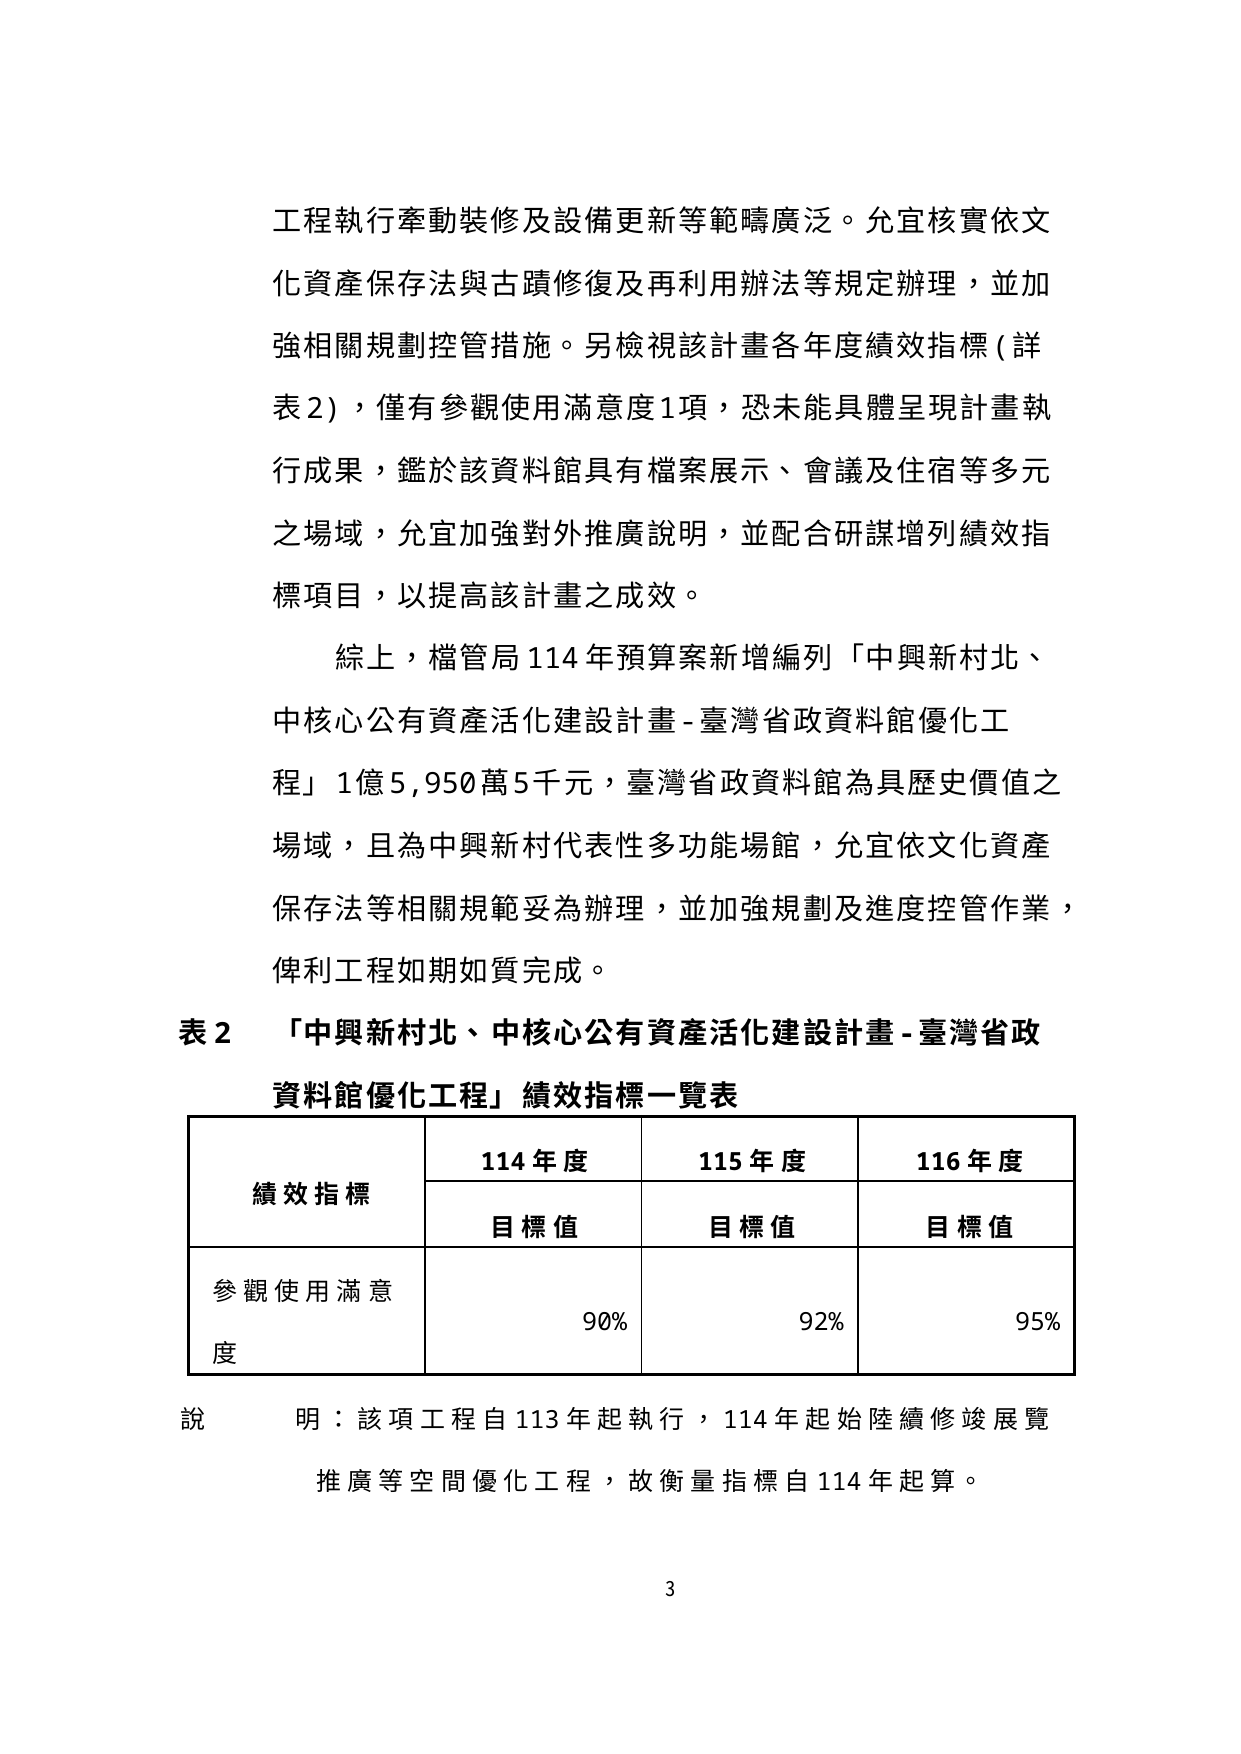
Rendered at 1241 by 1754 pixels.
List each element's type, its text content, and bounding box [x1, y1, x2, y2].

table_header 績效指標 [190, 1118, 424, 1246]
table_header 116年度 [859, 1118, 1073, 1180]
table_cell 目標值 [859, 1182, 1073, 1246]
table_header 115年度 [642, 1118, 857, 1180]
table_cell 95% [859, 1248, 1073, 1372]
text 表2 「中興新村北、中核心公有資產活化建設計畫-臺灣省政資料館優化工程」績效指標一覽表 [177, 990, 1063, 1115]
table_header 114年度 [426, 1118, 641, 1180]
table_cell 90% [426, 1248, 641, 1372]
table_cell 92% [642, 1248, 857, 1372]
text 綜上，檔管局114年預算案新增編列「中興新村北、中核心公有資產活化建設計畫-臺灣省政資料館優化工程」1億5,950萬5千元，臺灣省政資料館為具歷史價值之場域，且為中興新村代表性多功能場館，允宜依文化資產保存法等相關規範妥為辦理，並加強規劃及進度控管作業，俾利工程如期如質完成。 [266, 615, 1063, 990]
table_cell 目標值 [426, 1182, 641, 1246]
text 工程執行牽動裝修及設備更新等範疇廣泛。允宜核實依文化資產保存法與古蹟修復及再利用辦法等規定辦理，並加強相關規劃控管措施。另檢視該計畫各年度績效指標(詳表2)，僅有參觀使用滿意度1項，恐未能具體呈現計畫執行成果，鑑於該資料館具有檔案展示、會議及住宿等多元之場域，允宜加強對外推廣說明，並配合研謀增列績效指標項目，以提高該計畫之成效。 [266, 177, 1063, 615]
text 說 明：該項工程自113年起執行，114年起始陸續修竣展覽推廣等空間優化工程，故衡量指標自114年起算。 [177, 1376, 1063, 1501]
table_cell 參觀使用滿意度 [190, 1248, 424, 1372]
table_cell 目標值 [642, 1182, 857, 1246]
